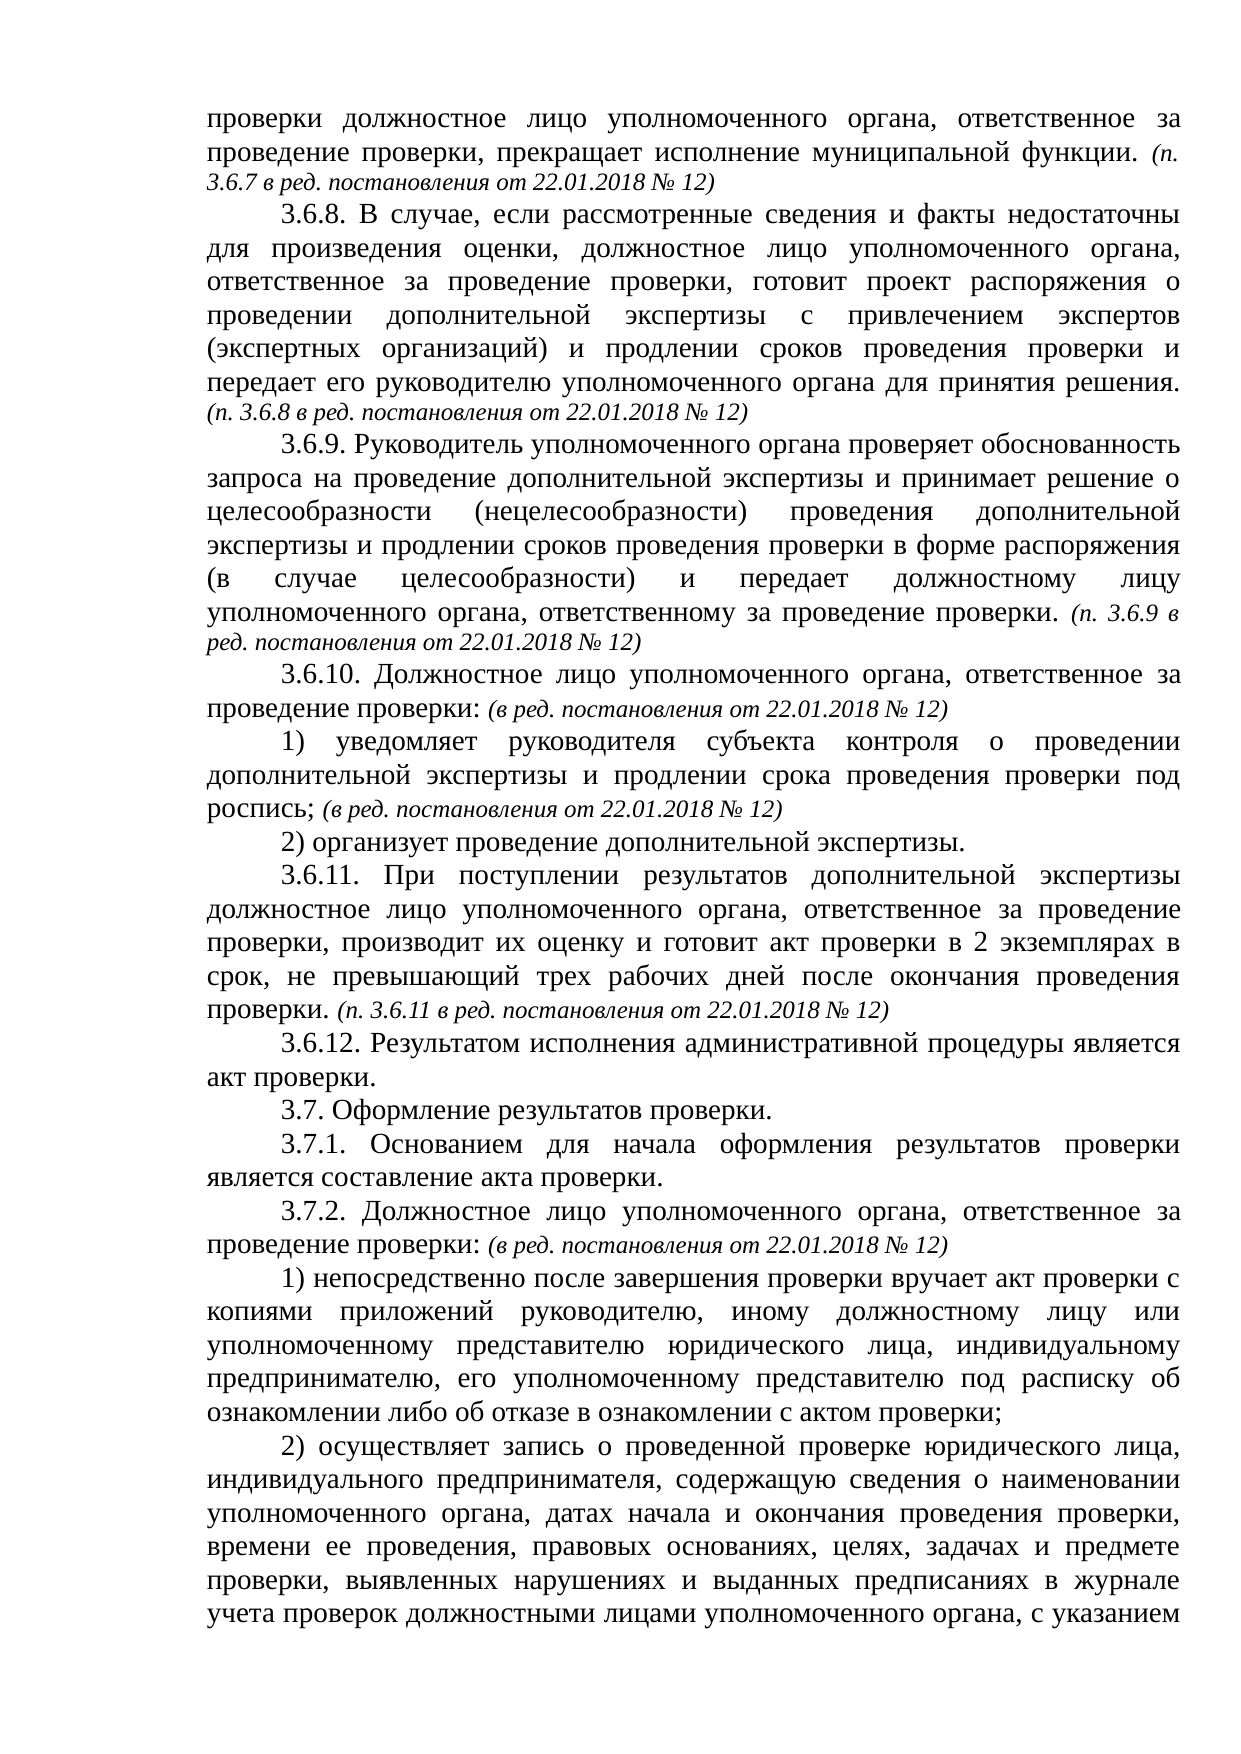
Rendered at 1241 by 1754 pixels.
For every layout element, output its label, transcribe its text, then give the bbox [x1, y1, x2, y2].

text 1) уведомляет руководителя субъекта контроля о проведении дополнительной экспертизы и продлении срока проведения проверки под роспись; (в ред. постановления от 22.01.2018 № 12) [207, 723, 1181, 824]
text 3.6.10. Должностное лицо уполномоченного органа, ответственное за проведение проверки: (в ред. постановления от 22.01.2018 № 12) [207, 656, 1181, 723]
text 3.6.9. Руководитель уполномоченного органа проверяет обоснованность запроса на проведение дополнительной экспертизы и принимает решение о целесообразности (нецелесообразности) проведения дополнительной экспертизы и продлении сроков проведения проверки в форме распоряжения (в случае целесообразности) и передает должностному лицу уполномоченного органа, ответственному за проведение проверки. (п. 3.6.9 в ред. постановления от 22.01.2018 № 12) [207, 426, 1181, 656]
text 1) непосредственно после завершения проверки вручает акт проверки с копиями приложений руководителю, иному должностному лицу или уполномоченному представителю юридического лица, индивидуальному предпринимателю, его уполномоченному представителю под расписку об ознакомлении либо об отказе в ознакомлении с актом проверки; [207, 1260, 1181, 1428]
text 3.6.12. Результатом исполнения административной процедуры является акт проверки. [207, 1025, 1181, 1092]
text проверки должностное лицо уполномоченного органа, ответственное за проведение проверки, прекращает исполнение муниципальной функции. (п. 3.6.7 в ред. постановления от 22.01.2018 № 12) [207, 100, 1181, 196]
text 2) осуществляет запись о проведенной проверке юридического лица, индивидуального предпринимателя, содержащую сведения о наименовании уполномоченного органа, датах начала и окончания проведения проверки, времени ее проведения, правовых основаниях, целях, задачах и предмете проверки, выявленных нарушениях и выданных предписаниях в журнале учета проверок должностными лицами уполномоченного органа, с указанием [207, 1428, 1181, 1629]
text 3.7.1. Основанием для начала оформления результатов проверки является составление акта проверки. [207, 1126, 1181, 1193]
text 3.7. Оформление результатов проверки. [207, 1092, 1181, 1126]
text 3.6.11. При поступлении результатов дополнительной экспертизы должностное лицо уполномоченного органа, ответственное за проведение проверки, производит их оценку и готовит акт проверки в 2 экземплярах в срок, не превышающий трех рабочих дней после окончания проведения проверки. (п. 3.6.11 в ред. постановления от 22.01.2018 № 12) [207, 857, 1181, 1025]
text 3.6.8. В случае, если рассмотренные сведения и факты недостаточны для произведения оценки, должностное лицо уполномоченного органа, ответственное за проведение проверки, готовит проект распоряжения о проведении дополнительной экспертизы с привлечением экспертов (экспертных организаций) и продлении сроков проведения проверки и передает его руководителю уполномоченного органа для принятия решения. (п. 3.6.8 в ред. постановления от 22.01.2018 № 12) [207, 196, 1181, 426]
text 3.7.2. Должностное лицо уполномоченного органа, ответственное за проведение проверки: (в ред. постановления от 22.01.2018 № 12) [207, 1193, 1181, 1260]
text 2) организует проведение дополнительной экспертизы. [207, 824, 1181, 857]
